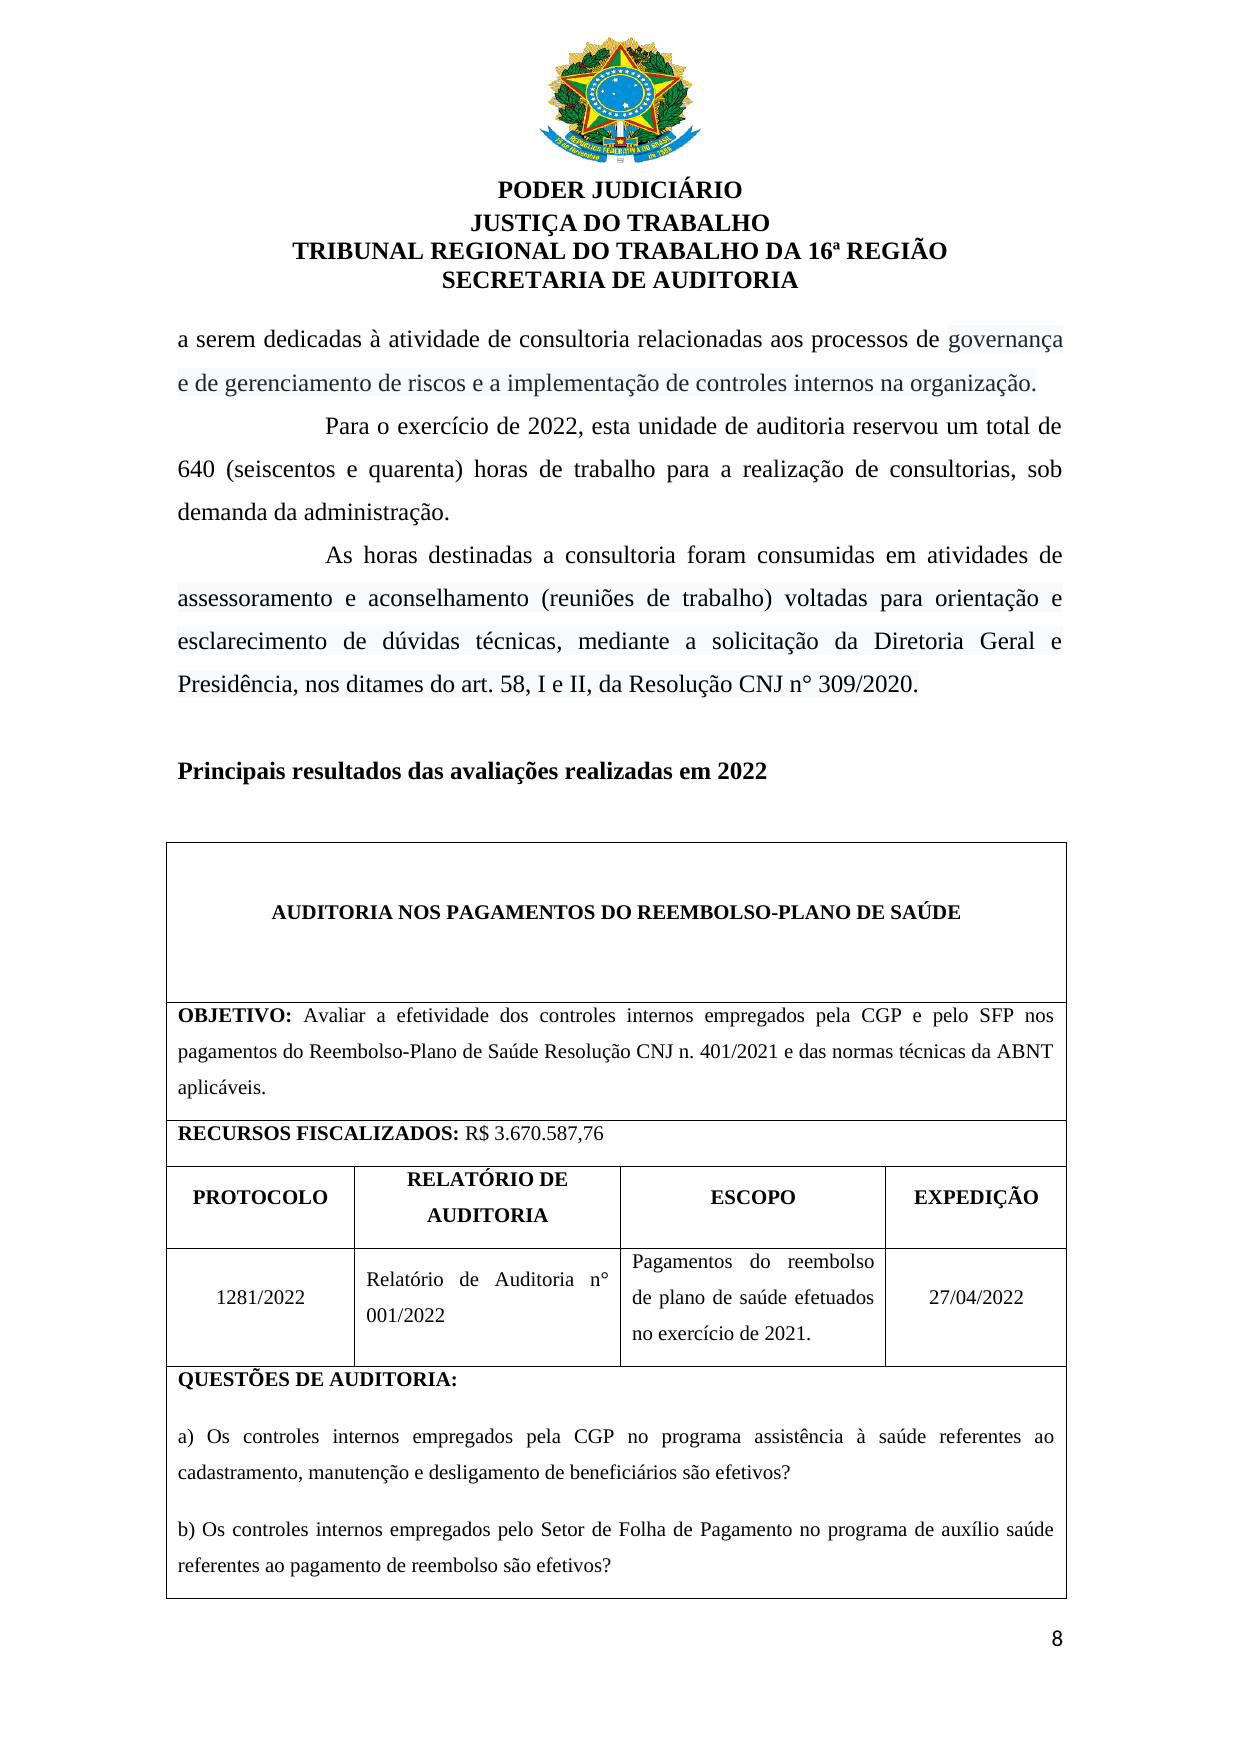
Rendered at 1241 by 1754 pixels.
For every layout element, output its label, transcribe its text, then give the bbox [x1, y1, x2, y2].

text Para o exercício de 2022, esta unidade de auditoria reservou um total de 640 (seiscentos e quarenta) horas de trabalho para a realização de consultorias, sob demanda da administração. [177, 411, 1063, 526]
picture [536, 36, 702, 169]
text a serem dedicadas à atividade de consultoria relacionadas aos processos de governança e de gerenciamento de riscos e a implementação de controles internos na organização. [177, 324, 1063, 396]
table_cell 27/04/2022 [886, 1249, 1066, 1366]
text Principais resultados das avaliações realizadas em 2022 [177, 756, 1063, 784]
table_cell Pagamentos do reembolso de plano de saúde efetuados no exercício de 2021. [621, 1249, 885, 1366]
table_cell Relatório de Auditoria n° 001/2022 [355, 1249, 620, 1366]
table_cell RELATÓRIO DE AUDITORIA [355, 1167, 620, 1248]
table_cell ESCOPO [621, 1167, 885, 1248]
text As horas destinadas a consultoria foram consumidas em atividades de assessoramento e aconselhamento (reuniões de trabalho) voltadas para orientação e esclarecimento de dúvidas técnicas, mediante a solicitação da Diretoria Geral e Presidência, nos ditames do art. 58, I e II, da Resolução CNJ n° 309/2020. [177, 540, 1063, 698]
table_cell EXPEDIÇÃO [886, 1167, 1066, 1248]
table_cell OBJETIVO: Avaliar a efetividade dos controles internos empregados pela CGP e pelo SFP nos pagamentos do Reembolso-Plano de Saúde Resolução CNJ n. 401/2021 e das normas técnicas da ABNT aplicáveis. [167, 1003, 1066, 1120]
table_cell PROTOCOLO [167, 1167, 354, 1248]
table_cell QUESTÕES DE AUDITORIA: a) Os controles internos empregados pela CGP no programa assistência à saúde referentes ao cadastramento, manutenção e desligamento de beneficiários são efetivos? b) Os controles internos empregados pelo Setor de Folha de Pagamento no programa de auxílio saúde referentes ao pagamento de reembolso são efetivos? [167, 1367, 1066, 1597]
table_header AUDITORIA NOS PAGAMENTOS DO REEMBOLSO-PLANO DE SAÚDE [167, 843, 1066, 1002]
table_cell 1281/2022 [167, 1249, 354, 1366]
table_cell RECURSOS FISCALIZADOS: R$ 3.670.587,76 [167, 1121, 1066, 1166]
